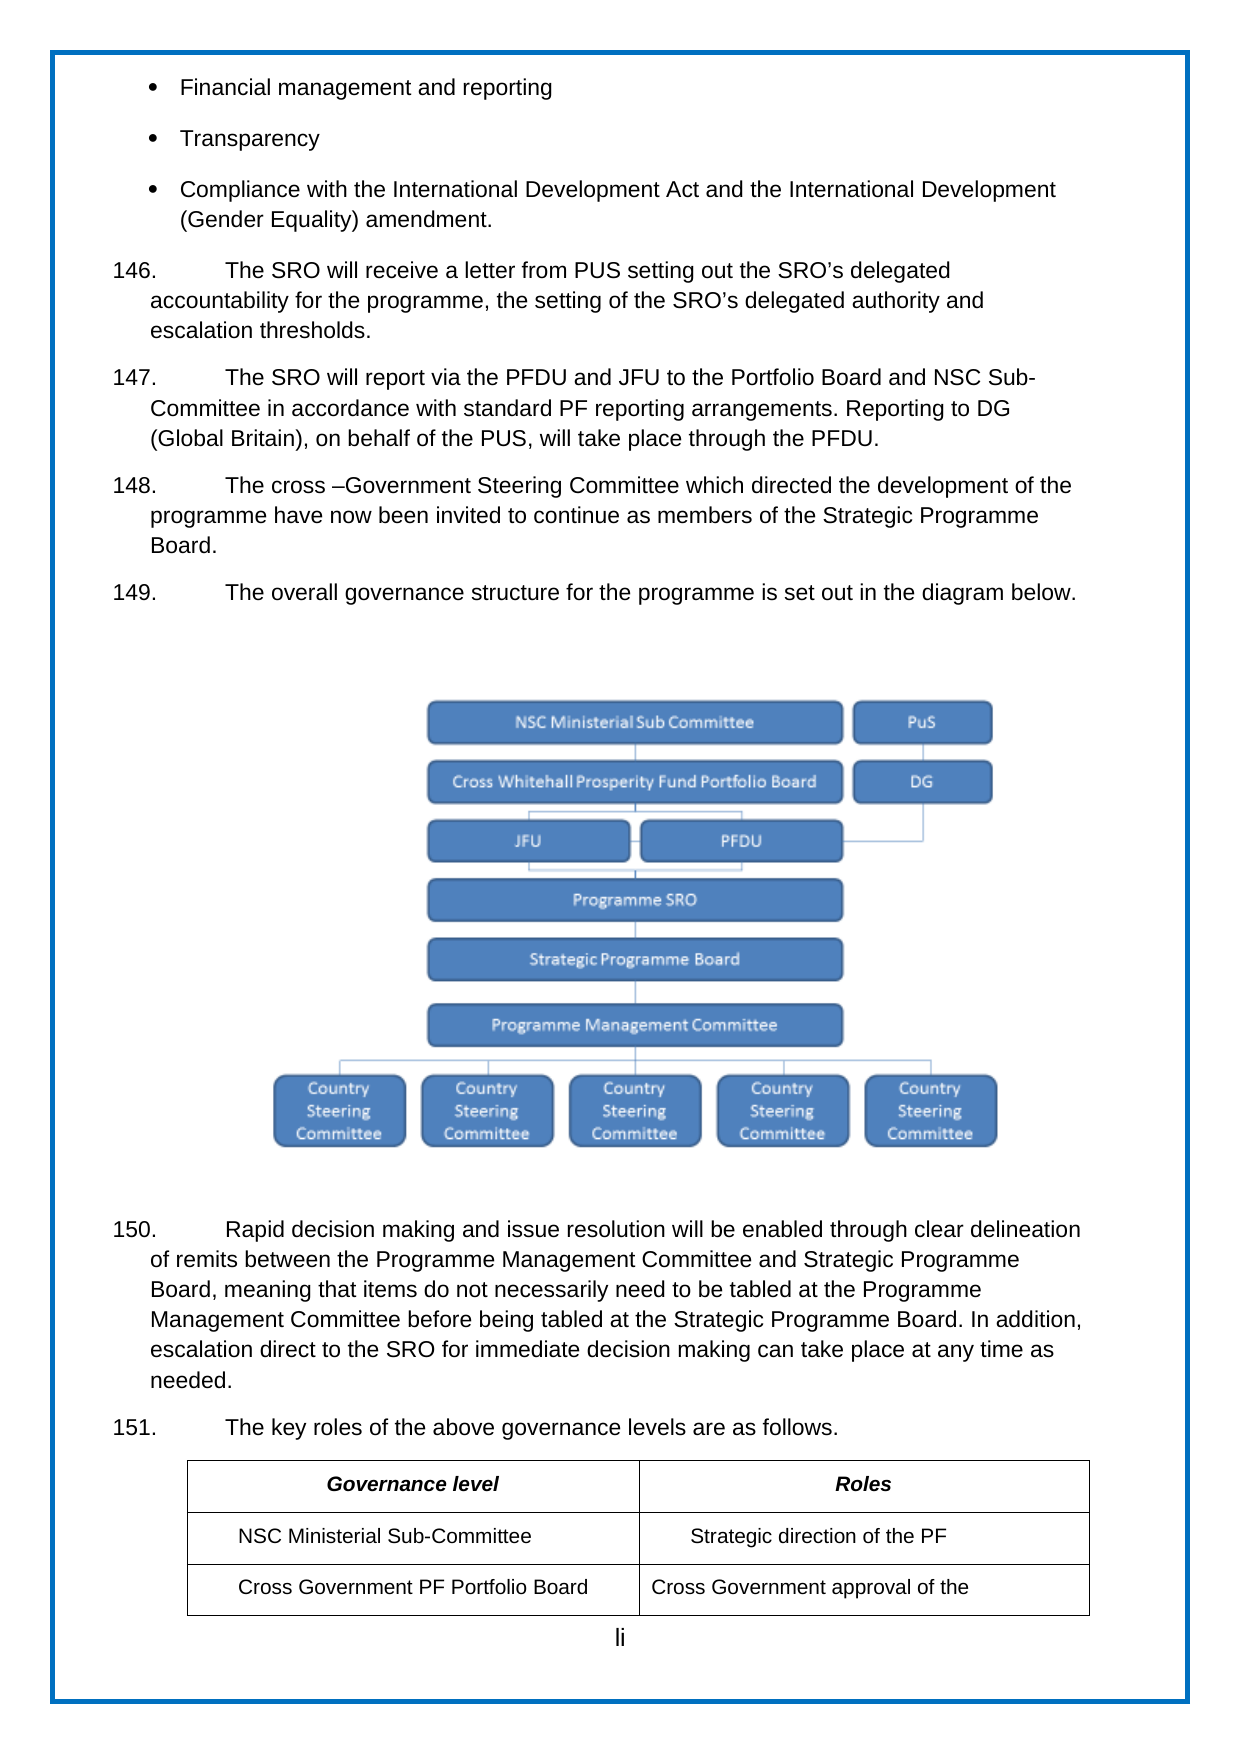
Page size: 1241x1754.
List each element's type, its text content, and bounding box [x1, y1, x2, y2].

list The cross –Government Steering Committee which directed the development of the programme have now been invited to continue as members of the Strategic Programme Board. [112, 472, 1090, 558]
list Rapid decision making and issue resolution will be enabled through clear delineation of remits between the Programme Management Committee and Strategic Programme Board, meaning that items do not necessarily need to be tabled at the Programme Management Committee before being tabled at the Strategic Programme Board. In addition, escalation direct to the SRO for immediate decision making can take place at any time as needed. [112, 1216, 1090, 1393]
list The key roles of the above governance levels are as follows. [112, 1413, 1090, 1440]
table_cell NSC Ministerial Sub-Committee [188, 1513, 639, 1563]
table_cell Cross Government approval of the [640, 1565, 1089, 1615]
table_header Roles [640, 1461, 1089, 1512]
table_header Governance level [188, 1461, 639, 1512]
list The SRO will receive a letter from PUS setting out the SRO’s delegated accountability for the programme, the setting of the SRO’s delegated authority and escalation thresholds. [112, 257, 1090, 344]
list Transparency [149, 125, 1090, 151]
list Financial management and reporting [149, 74, 1090, 100]
table_cell Cross Government PF Portfolio Board [188, 1565, 639, 1615]
list Compliance with the International Development Act and the International Development (Gender Equality) amendment. [149, 176, 1090, 232]
list The SRO will report via the PFDU and JFU to the Portfolio Board and NSC Sub-Committee in accordance with standard PF reporting arrangements. Reporting to DG (Global Britain), on behalf of the PUS, will take place through the PFDU. [112, 364, 1090, 451]
list The overall governance structure for the programme is set out in the diagram below. [112, 579, 1090, 605]
table_cell Strategic direction of the PF [640, 1513, 1089, 1563]
